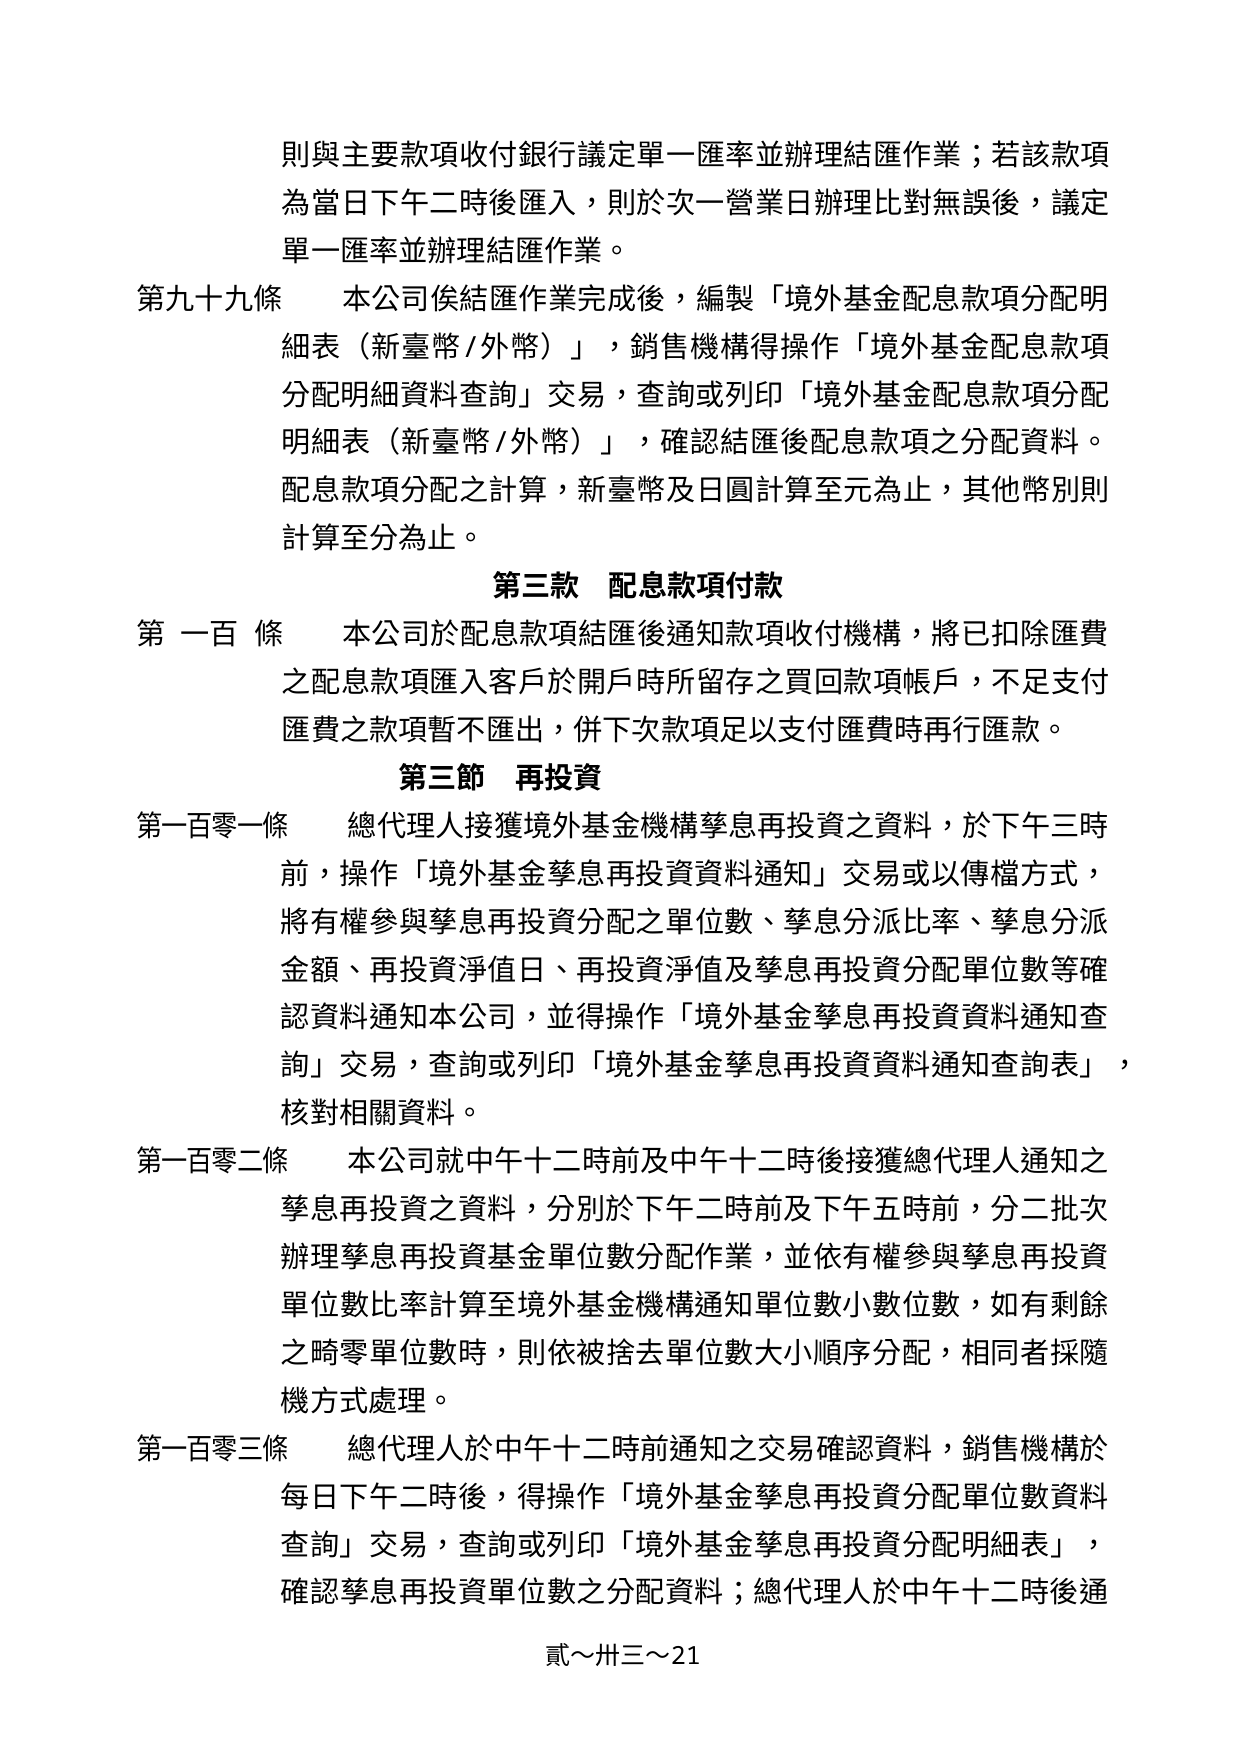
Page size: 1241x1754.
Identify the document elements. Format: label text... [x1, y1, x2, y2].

text 第三款 配息款項付款 [492, 558, 1110, 606]
text 第 一百 條 本公司於配息款項結匯後通知款項收付機構，將已扣除匯費之配息款項匯入客戶於開戶時所留存之買回款項帳戶，不足支付匯費之款項暫不匯出，併下次款項足以支付匯費時再行匯款。 [136, 606, 1110, 750]
subtitle 第三節 再投資 [398, 750, 1110, 798]
text 第一百零三條 總代理人於中午十二時前通知之交易確認資料，銷售機構於每日下午二時後，得操作「境外基金孳息再投資分配單位數資料查詢」交易，查詢或列印「境外基金孳息再投資分配明細表」，確認孳息再投資單位數之分配資料；總代理人於中午十二時後通 [136, 1421, 1110, 1612]
text 第九十八條 本公司於配息款項匯入後，若該款項於當日下午二時前匯入，且經比對其匯達之配息款項與本公司應收孳息分派金額相符者，則與主要款項收付銀行議定單一匯率並辦理結匯作業；若該款項為當日下午二時後匯入，則於次一營業日辦理比對無誤後，議定單一匯率並辦理結匯作業。 [136, 127, 1110, 271]
text 第一百零二條 本公司就中午十二時前及中午十二時後接獲總代理人通知之孳息再投資之資料，分別於下午二時前及下午五時前，分二批次辦理孳息再投資基金單位數分配作業，並依有權參與孳息再投資單位數比率計算至境外基金機構通知單位數小數位數，如有剩餘之畸零單位數時，則依被捨去單位數大小順序分配，相同者採隨機方式處理。 [136, 1133, 1110, 1421]
text 第九十九條 本公司俟結匯作業完成後，編製「境外基金配息款項分配明細表（新臺幣/外幣）」，銷售機構得操作「境外基金配息款項分配明細資料查詢」交易，查詢或列印「境外基金配息款項分配明細表（新臺幣/外幣）」，確認結匯後配息款項之分配資料。配息款項分配之計算，新臺幣及日圓計算至元為止，其他幣別則計算至分為止。 [136, 271, 1110, 558]
text 第一百零一條 總代理人接獲境外基金機構孳息再投資之資料，於下午三時前，操作「境外基金孳息再投資資料通知」交易或以傳檔方式，將有權參與孳息再投資分配之單位數、孳息分派比率、孳息分派金額、再投資淨值日、再投資淨值及孳息再投資分配單位數等確認資料通知本公司，並得操作「境外基金孳息再投資資料通知查詢」交易，查詢或列印「境外基金孳息再投資資料通知查詢表」，核對相關資料。 [136, 798, 1110, 1133]
